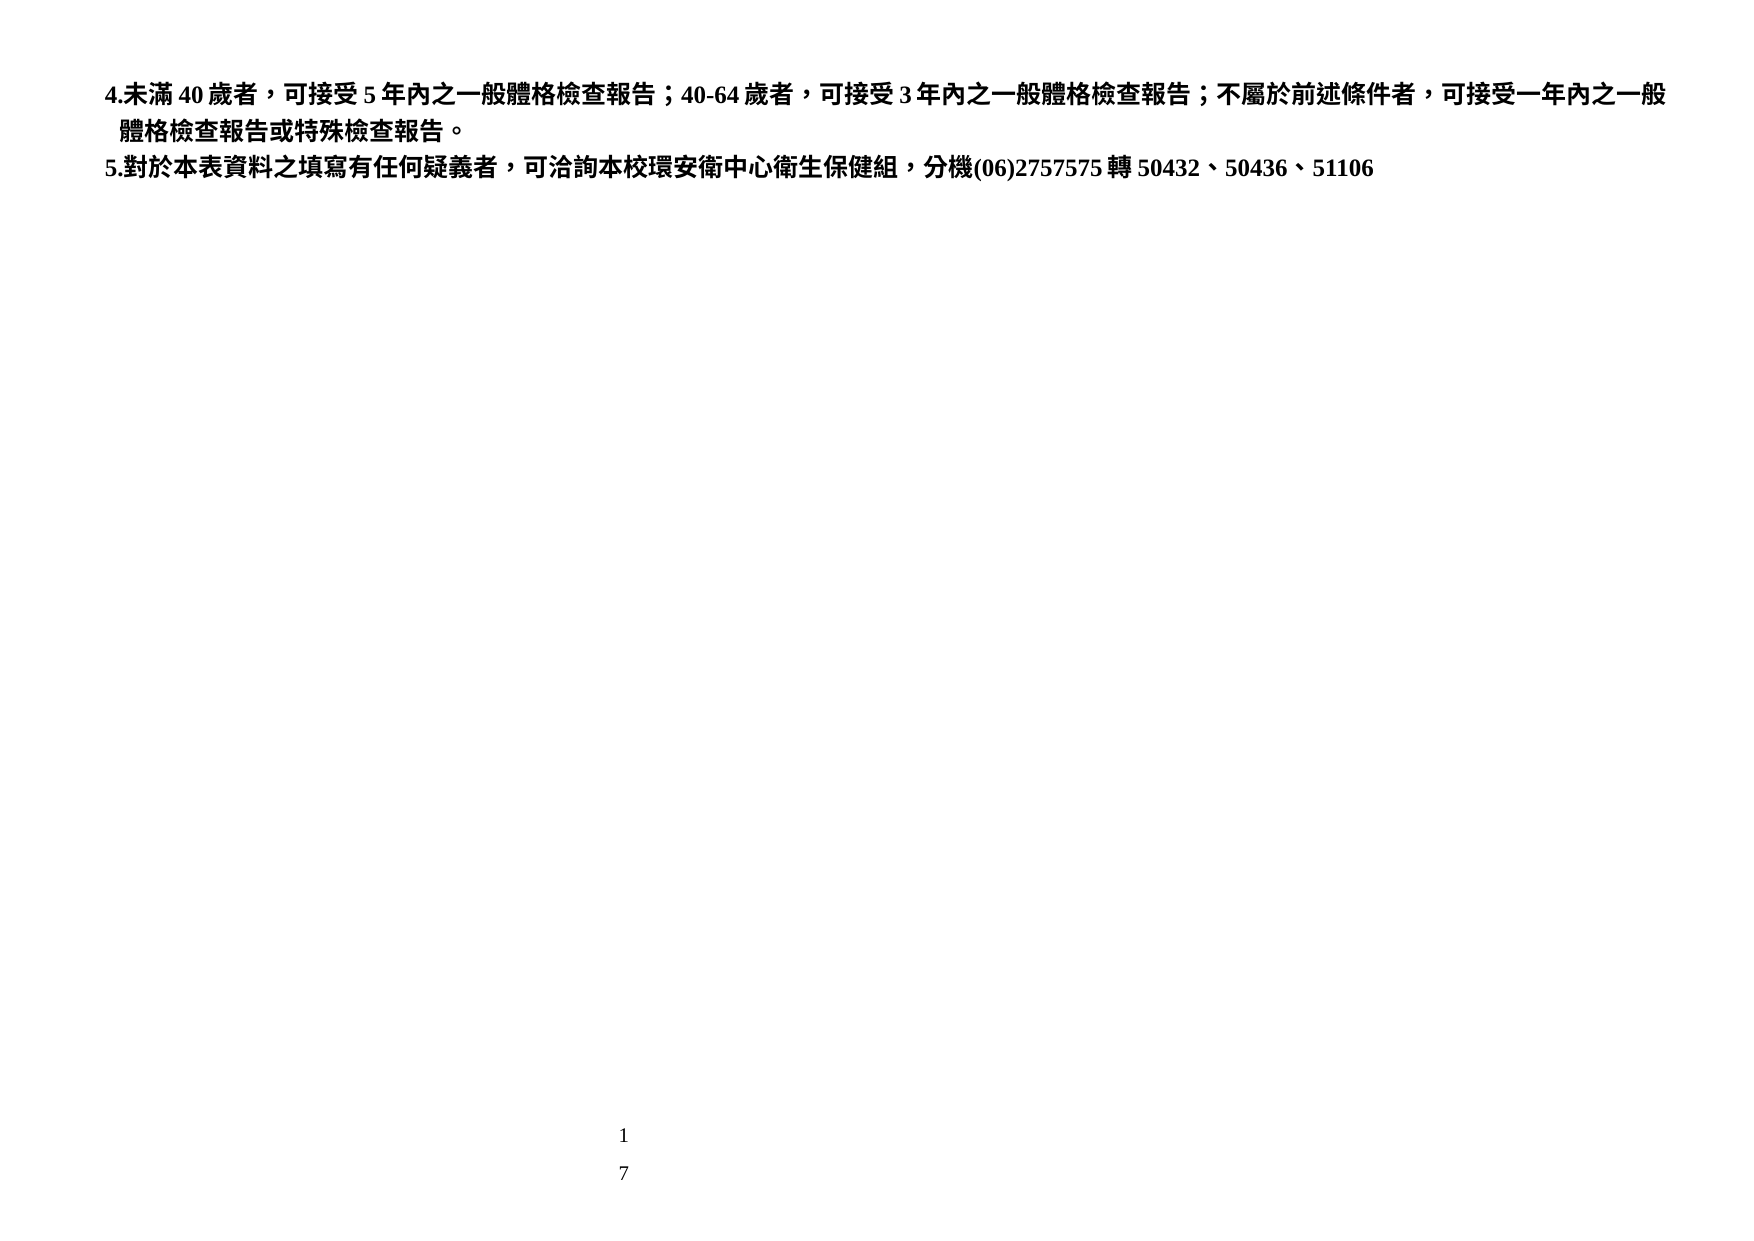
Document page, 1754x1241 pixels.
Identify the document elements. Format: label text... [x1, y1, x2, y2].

text 5.對於本表資料之填寫有任何疑義者，可洽詢本校環安衛中心衛生保健組，分機(06)2757575轉50432、50436、51106 [90, 147, 1679, 184]
text 4.未滿40歲者，可接受5年內之一般體格檢查報告；40-64歲者，可接受3年內之一般體格檢查報告；不屬於前述條件者，可接受一年內之一般體格檢查報告或特殊檢查報告。 [104, 75, 1679, 147]
